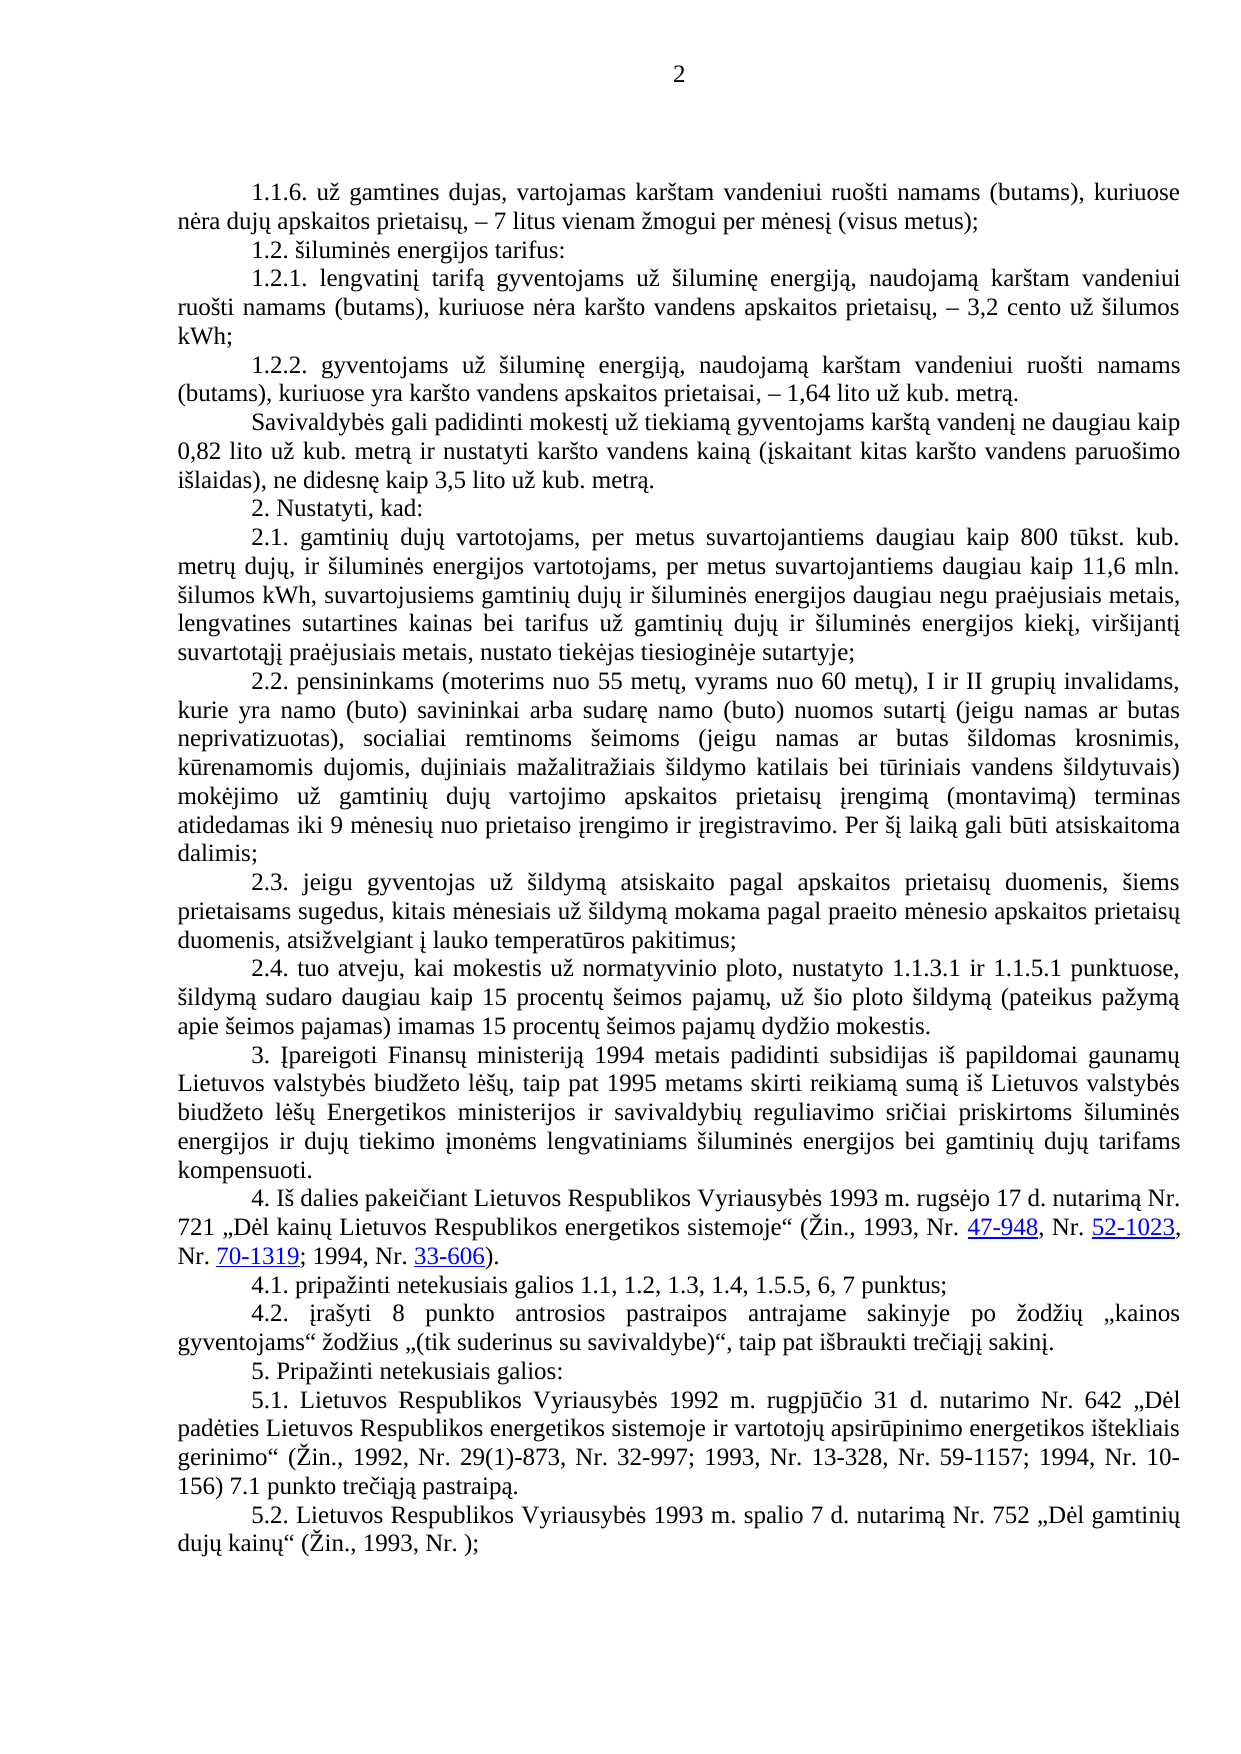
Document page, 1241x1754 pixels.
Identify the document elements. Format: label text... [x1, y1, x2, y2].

text 5.2. Lietuvos Respublikos Vyriausybės 1993 m. spalio 7 d. nutarimą Nr. 752 „Dėl gamtinių dujų kainų“ (Žin., 1993, Nr. ); [177, 1500, 1181, 1557]
text 1.1.6. už gamtines dujas, vartojamas karštam vandeniui ruošti namams (butams), kuriuose nėra dujų apskaitos prietaisų, – 7 litus vienam žmogui per mėnesį (visus metus); [177, 177, 1181, 235]
text 1.2.1. lengvatinį tarifą gyventojams už šiluminę energiją, naudojamą karštam vandeniui ruošti namams (butams), kuriuose nėra karšto vandens apskaitos prietaisų, – 3,2 cento už šilumos kWh; [177, 263, 1181, 350]
text 4. Iš dalies pakeičiant Lietuvos Respublikos Vyriausybės 1993 m. rugsėjo 17 d. nutarimą Nr. 721 „Dėl kainų Lietuvos Respublikos energetikos sistemoje“ (Žin., 1993, Nr. 47-948, Nr. 52-1023, Nr. 70-1319; 1994, Nr. 33-606). [177, 1183, 1181, 1270]
text 4.1. pripažinti netekusiais galios 1.1, 1.2, 1.3, 1.4, 1.5.5, 6, 7 punktus; [177, 1270, 1181, 1298]
text 3. Įpareigoti Finansų ministeriją 1994 metais padidinti subsidijas iš papildomai gaunamų Lietuvos valstybės biudžeto lėšų, taip pat 1995 metams skirti reikiamą sumą iš Lietuvos valstybės biudžeto lėšų Energetikos ministerijos ir savivaldybių reguliavimo sričiai priskirtoms šiluminės energijos ir dujų tiekimo įmonėms lengvatiniams šiluminės energijos bei gamtinių dujų tarifams kompensuoti. [177, 1040, 1181, 1183]
text 5.1. Lietuvos Respublikos Vyriausybės 1992 m. rugpjūčio 31 d. nutarimo Nr. 642 „Dėl padėties Lietuvos Respublikos energetikos sistemoje ir vartotojų apsirūpinimo energetikos ištekliais gerinimo“ (Žin., 1992, Nr. 29(1)-873, Nr. 32-997; 1993, Nr. 13-328, Nr. 59-1157; 1994, Nr. 10-156) 7.1 punkto trečiąją pastraipą. [177, 1385, 1181, 1500]
text Savivaldybės gali padidinti mokestį už tiekiamą gyventojams karštą vandenį ne daugiau kaip 0,82 lito už kub. metrą ir nustatyti karšto vandens kainą (įskaitant kitas karšto vandens paruošimo išlaidas), ne didesnę kaip 3,5 lito už kub. metrą. [177, 407, 1181, 493]
text 5. Pripažinti netekusiais galios: [177, 1356, 1181, 1385]
text 2.3. jeigu gyventojas už šildymą atsiskaito pagal apskaitos prietaisų duomenis, šiems prietaisams sugedus, kitais mėnesiais už šildymą mokama pagal praeito mėnesio apskaitos prietaisų duomenis, atsižvelgiant į lauko temperatūros pakitimus; [177, 867, 1181, 953]
text 4.2. įrašyti 8 punkto antrosios pastraipos antrajame sakinyje po žodžių „kainos gyventojams“ žodžius „(tik suderinus su savivaldybe)“, taip pat išbraukti trečiąjį sakinį. [177, 1298, 1181, 1356]
text 2.4. tuo atveju, kai mokestis už normatyvinio ploto, nustatyto 1.1.3.1 ir 1.1.5.1 punktuose, šildymą sudaro daugiau kaip 15 procentų šeimos pajamų, už šio ploto šildymą (pateikus pažymą apie šeimos pajamas) imamas 15 procentų šeimos pajamų dydžio mokestis. [177, 953, 1181, 1040]
text 1.2.2. gyventojams už šiluminę energiją, naudojamą karštam vandeniui ruošti namams (butams), kuriuose yra karšto vandens apskaitos prietaisai, – 1,64 lito už kub. metrą. [177, 350, 1181, 407]
text 2.2. pensininkams (moterims nuo 55 metų, vyrams nuo 60 metų), I ir II grupių invalidams, kurie yra namo (buto) savininkai arba sudarę namo (buto) nuomos sutartį (jeigu namas ar butas neprivatizuotas), socialiai remtinoms šeimoms (jeigu namas ar butas šildomas krosnimis, kūrenamomis dujomis, dujiniais mažalitražiais šildymo katilais bei tūriniais vandens šildytuvais) mokėjimo už gamtinių dujų vartojimo apskaitos prietaisų įrengimą (montavimą) terminas atidedamas iki 9 mėnesių nuo prietaiso įrengimo ir įregistravimo. Per šį laiką gali būti atsiskaitoma dalimis; [177, 666, 1181, 867]
text 1.2. šiluminės energijos tarifus: [177, 235, 1181, 263]
text 2. Nustatyti, kad: [177, 493, 1181, 522]
text 2.1. gamtinių dujų vartotojams, per metus suvartojantiems daugiau kaip 800 tūkst. kub. metrų dujų, ir šiluminės energijos vartotojams, per metus suvartojantiems daugiau kaip 11,6 mln. šilumos kWh, suvartojusiems gamtinių dujų ir šiluminės energijos daugiau negu praėjusiais metais, lengvatines sutartines kainas bei tarifus už gamtinių dujų ir šiluminės energijos kiekį, viršijantį suvartotąjį praėjusiais metais, nustato tiekėjas tiesioginėje sutartyje; [177, 522, 1181, 666]
